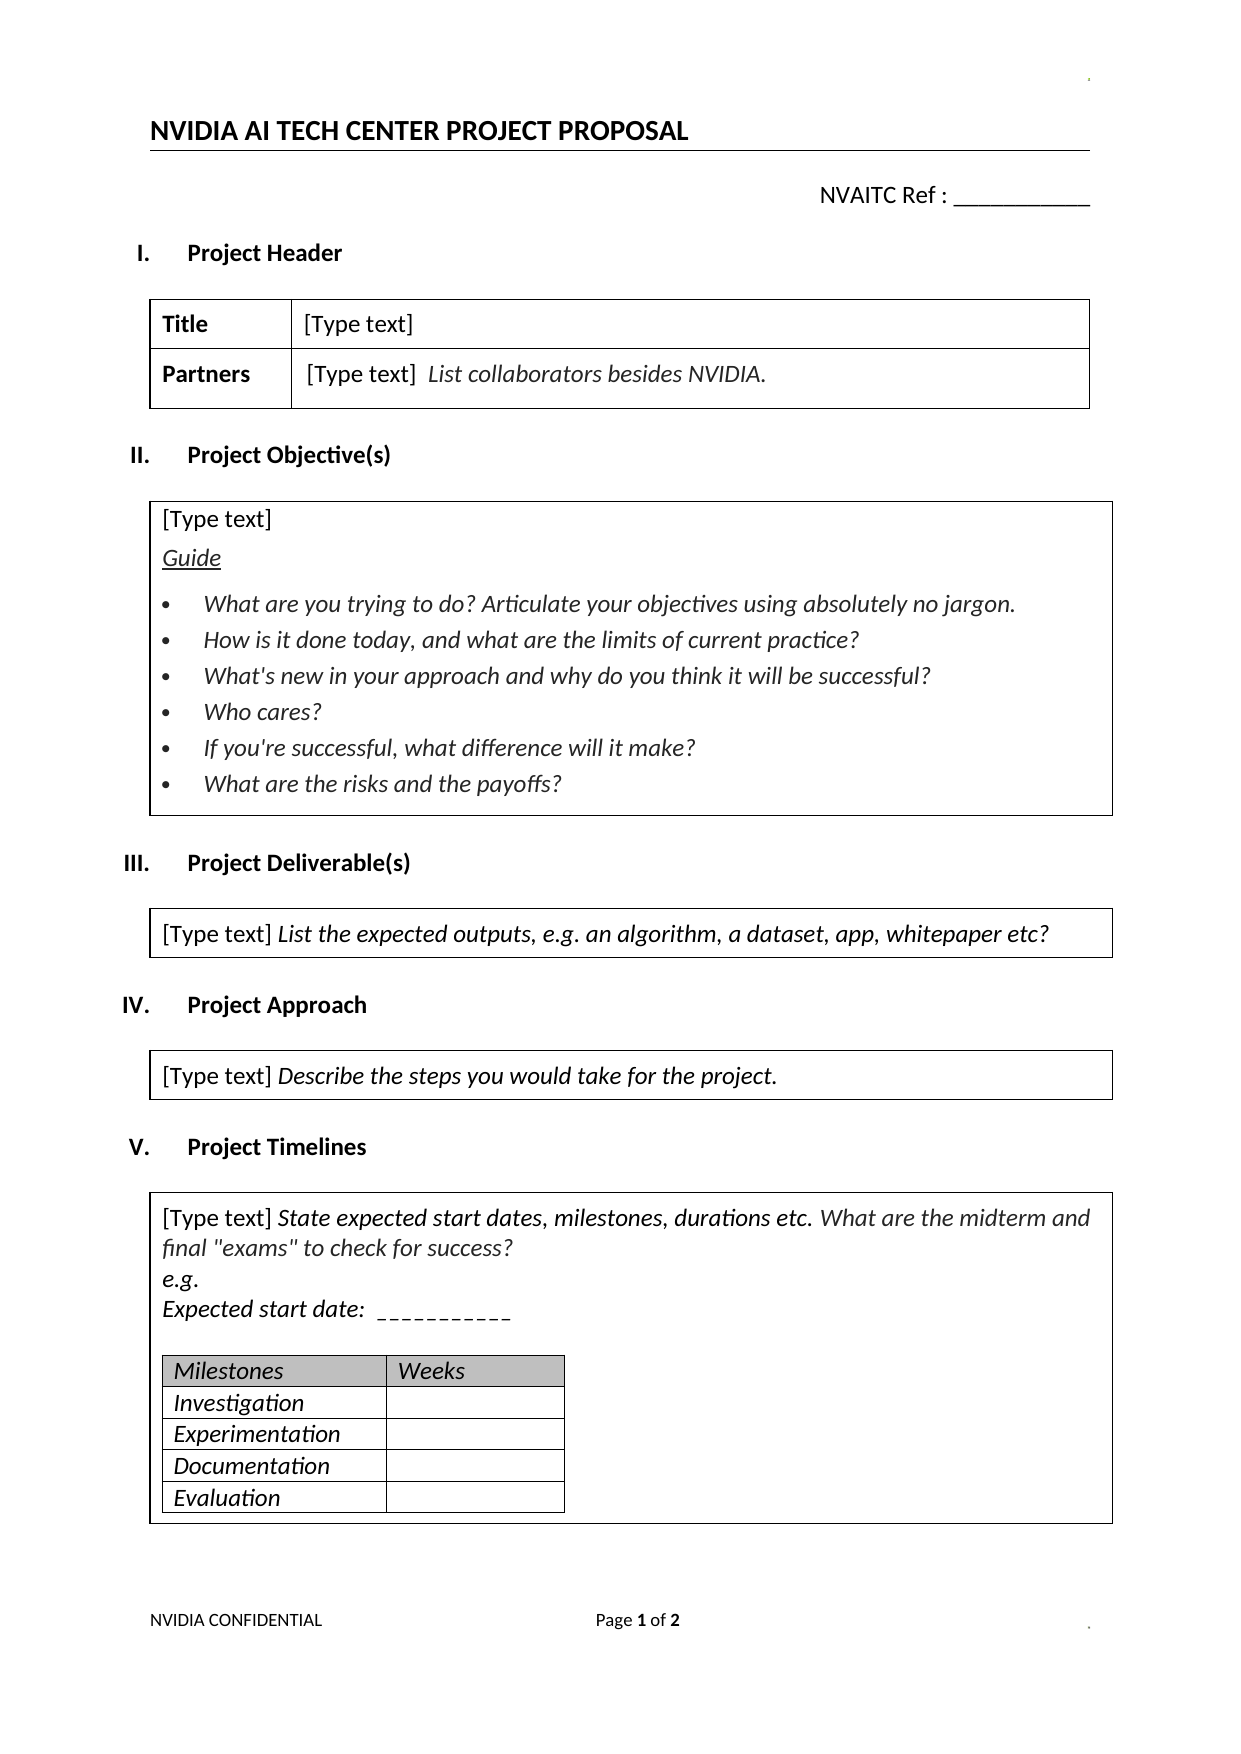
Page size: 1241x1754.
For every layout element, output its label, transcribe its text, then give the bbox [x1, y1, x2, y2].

table_cell [387, 1450, 564, 1481]
list Project Approach [150, 989, 1090, 1019]
text NVIDIA AI TECH CENTER PROJECT PROPOSAL [150, 112, 1090, 150]
table_cell Documentation [163, 1450, 386, 1481]
table_cell Investigation [163, 1387, 386, 1418]
text NVAITC Ref : ___________ [150, 179, 1090, 209]
table_header [Type text] Describe the steps you would take for the project. [151, 1051, 1112, 1099]
table_cell Experimentation [163, 1419, 386, 1449]
table_header Weeks [387, 1356, 564, 1386]
list Project Objective(s) [150, 439, 1090, 470]
table_cell [387, 1482, 564, 1512]
table_cell [Type text] List collaborators besides NVIDIA. [292, 349, 1089, 408]
table_header [Type text] [292, 300, 1089, 348]
table_cell [387, 1387, 564, 1418]
list Project Deliverable(s) [150, 847, 1090, 877]
table_header [Type text] Guide What are you trying to do? Articulate your objectives using absolutely no jargon. How is it done today, and what are the limits of current practice? What's new in your approach and why do you think it will be successful? Who cares? If you're successful, what difference will it make? What are the risks and the payoffs? [151, 502, 1112, 815]
table_cell Evaluation [163, 1482, 386, 1512]
table_header [Type text] List the expected outputs, e.g. an algorithm, a dataset, app, whitepaper etc? [151, 909, 1112, 957]
list Project Timelines [150, 1131, 1090, 1161]
table_cell [387, 1419, 564, 1449]
table_header Title [151, 300, 291, 348]
table_cell Partners [151, 349, 291, 408]
table_header Milestones [163, 1356, 386, 1386]
table_header [Type text] State expected start dates, milestones, durations etc. What are the midterm and final "exams" to check for success? e.g. Expected start date: ___________ [151, 1193, 1112, 1522]
list Project Header [150, 238, 1090, 268]
